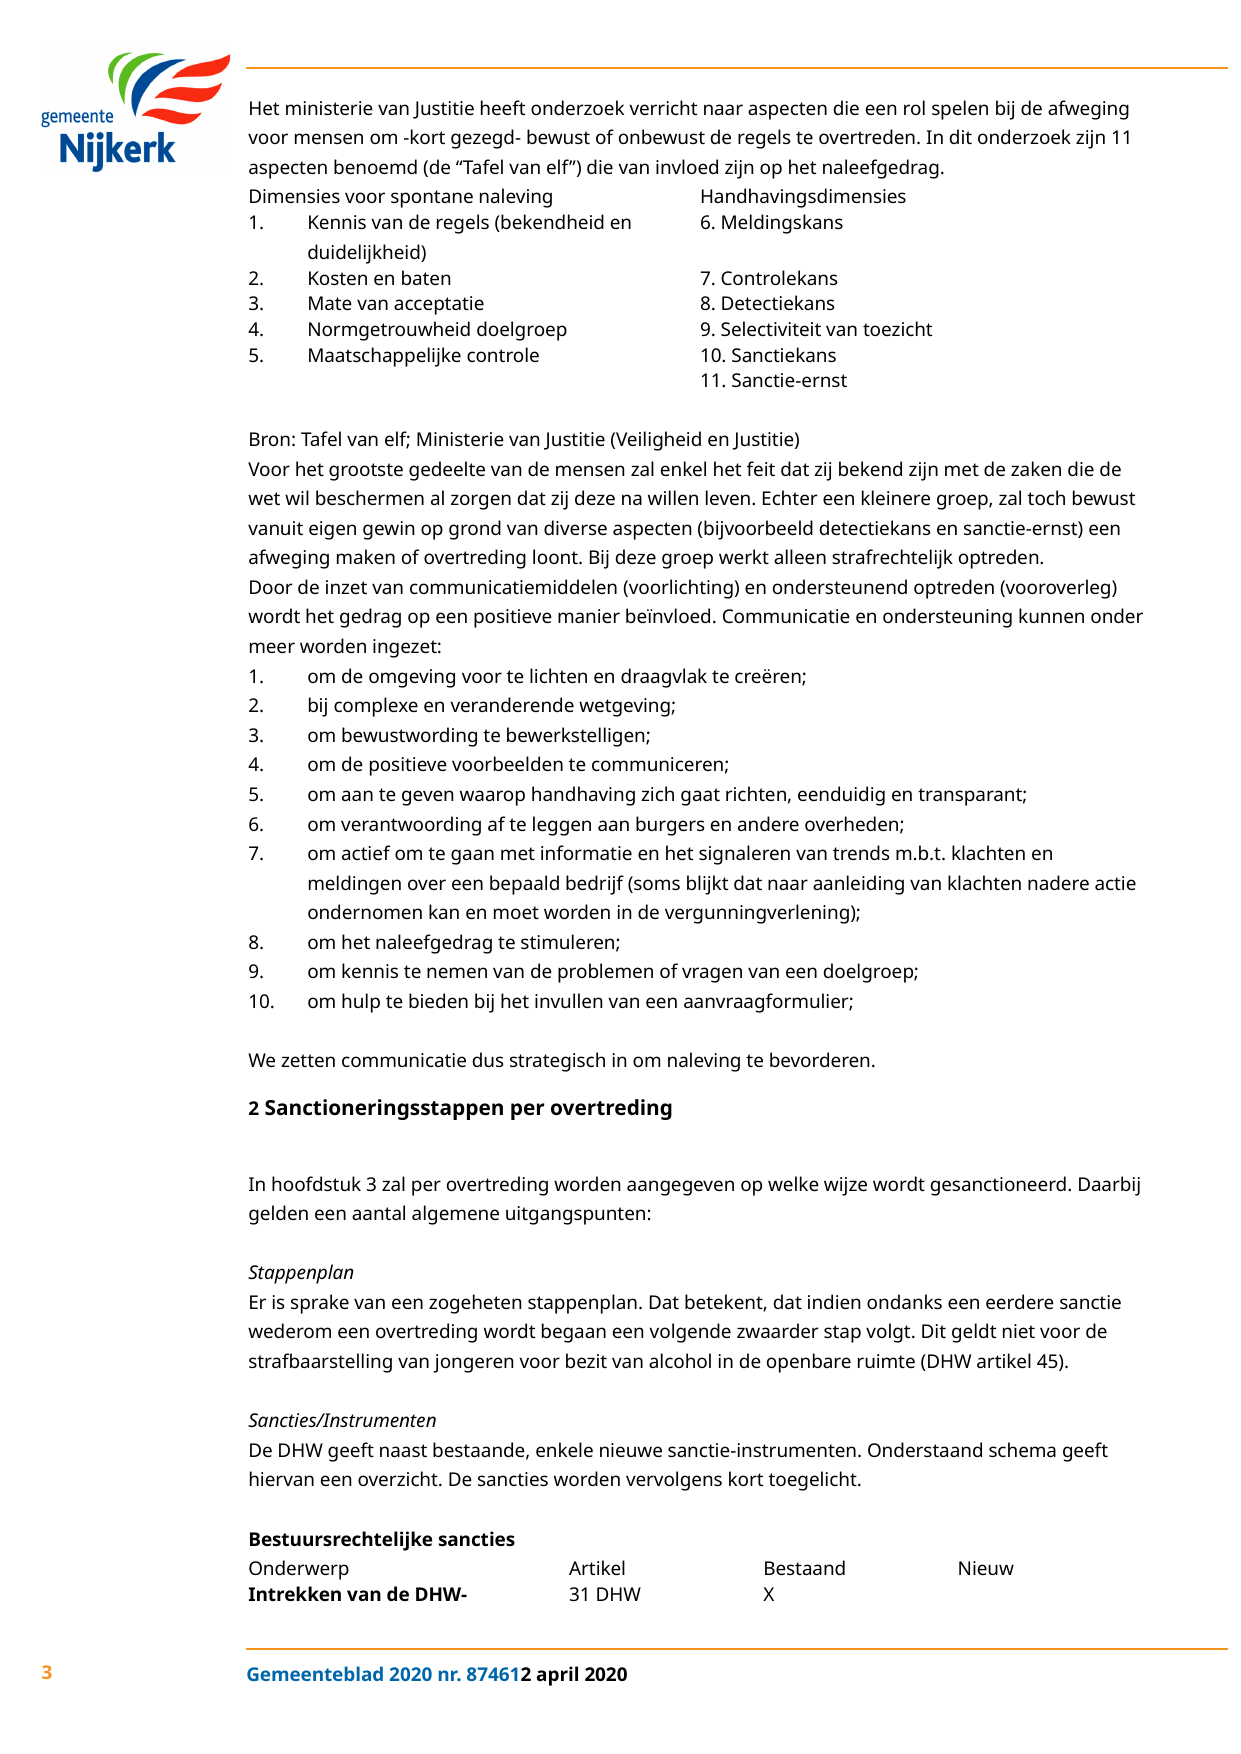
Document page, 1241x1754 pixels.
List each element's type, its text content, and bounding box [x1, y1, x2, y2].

table_cell [248, 368, 700, 393]
picture [41, 47, 231, 172]
table_cell X [763, 1581, 957, 1607]
table_cell Kennis van de regels (bekendheid en duidelijkheid) [248, 209, 700, 265]
list om hulp te bieden bij het invullen van een aanvraagformulier; [248, 988, 1152, 1014]
table_header Onderwerp [248, 1555, 569, 1581]
text We zetten communicatie dus strategisch in om naleving te bevorderen. [248, 1047, 1152, 1073]
table_cell Normgetrouwheid doelgroep [248, 316, 700, 342]
text Stappenplan [248, 1259, 1152, 1285]
table_cell 7. Controlekans [700, 265, 1152, 290]
text Bestuursrechtelijke sancties [248, 1526, 1152, 1551]
table_header Nieuw [958, 1555, 1152, 1581]
text Het ministerie van Justitie heeft onderzoek verricht naar aspecten die een rol spelen bij de afweging voor mensen om -kort gezegd- bewust of onbewust de regels te overtreden. In dit onderzoek zijn 11 aspecten benoemd (de “Tafel van elf”) die van invloed zijn op het naleefgedrag. [248, 95, 1152, 180]
table_cell [958, 1581, 1152, 1607]
list om de positieve voorbeelden te communiceren; [248, 752, 1152, 777]
list om actief om te gaan met informatie en het signaleren van trends m.b.t. klachten en meldingen over een bepaald bedrijf (soms blijkt dat naar aanleiding van klachten nadere actie ondernomen kan en moet worden in de vergunningverlening); [248, 840, 1152, 925]
text Voor het grootste gedeelte van de mensen zal enkel het feit dat zij bekend zijn met de zaken die de wet wil beschermen al zorgen dat zij deze na willen leven. Echter een kleinere groep, zal toch bewust vanuit eigen gewin op grond van diverse aspecten (bijvoorbeeld detectiekans en sanctie-ernst) een afweging maken of overtreding loont. Bij deze groep werkt alleen strafrechtelijk optreden. [248, 456, 1152, 570]
text Bron: Tafel van elf; Ministerie van Justitie (Veiligheid en Justitie) [248, 426, 1152, 452]
table_header Artikel [569, 1555, 763, 1581]
text 2 Sanctioneringsstappen per overtreding [248, 1093, 1152, 1121]
text Sancties/Instrumenten [248, 1407, 1152, 1433]
table_cell Maatschappelijke controle [248, 342, 700, 368]
table_cell 9. Selectiviteit van toezicht [700, 316, 1152, 342]
table_cell Mate van acceptatie [248, 290, 700, 316]
text Er is sprake van een zogeheten stappenplan. Dat betekent, dat indien ondanks een eerdere sanctie wederom een overtreding wordt begaan een volgende zwaarder stap volgt. Dit geldt niet voor de strafbaarstelling van jongeren voor bezit van alcohol in de openbare ruimte (DHW artikel 45). [248, 1289, 1152, 1374]
list om kennis te nemen van de problemen of vragen van een doelgroep; [248, 959, 1152, 984]
list bij complexe en veranderende wetgeving; [248, 692, 1152, 718]
text Door de inzet van communicatiemiddelen (voorlichting) en ondersteunend optreden (vooroverleg) wordt het gedrag op een positieve manier beïnvloed. Communicatie en ondersteuning kunnen onder meer worden ingezet: [248, 574, 1152, 659]
list om bewustwording te bewerkstelligen; [248, 722, 1152, 748]
table_cell 10. Sanctiekans [700, 342, 1152, 368]
list om aan te geven waarop handhaving zich gaat richten, eenduidig en transparant; [248, 781, 1152, 807]
table_cell Intrekken van de DHW- [248, 1581, 569, 1607]
table_cell Kosten en baten [248, 265, 700, 290]
table_cell 8. Detectiekans [700, 290, 1152, 316]
list om verantwoording af te leggen aan burgers en andere overheden; [248, 811, 1152, 836]
table_cell 11. Sanctie-ernst [700, 368, 1152, 393]
list om het naleefgedrag te stimuleren; [248, 929, 1152, 955]
text In hoofdstuk 3 zal per overtreding worden aangegeven op welke wijze wordt gesanctioneerd. Daarbij gelden een aantal algemene uitgangspunten: [248, 1171, 1152, 1226]
table_cell 6. Meldingskans [700, 209, 1152, 265]
table_header Bestaand [763, 1555, 957, 1581]
list om de omgeving voor te lichten en draagvlak te creëren; [248, 663, 1152, 688]
table_header Dimensies voor spontane naleving [248, 184, 700, 209]
table_cell 31 DHW [569, 1581, 763, 1607]
text De DHW geeft naast bestaande, enkele nieuwe sanctie-instrumenten. Onderstaand schema geeft hiervan een overzicht. De sancties worden vervolgens kort toegelicht. [248, 1437, 1152, 1492]
table_header Handhavingsdimensies [700, 184, 1152, 209]
